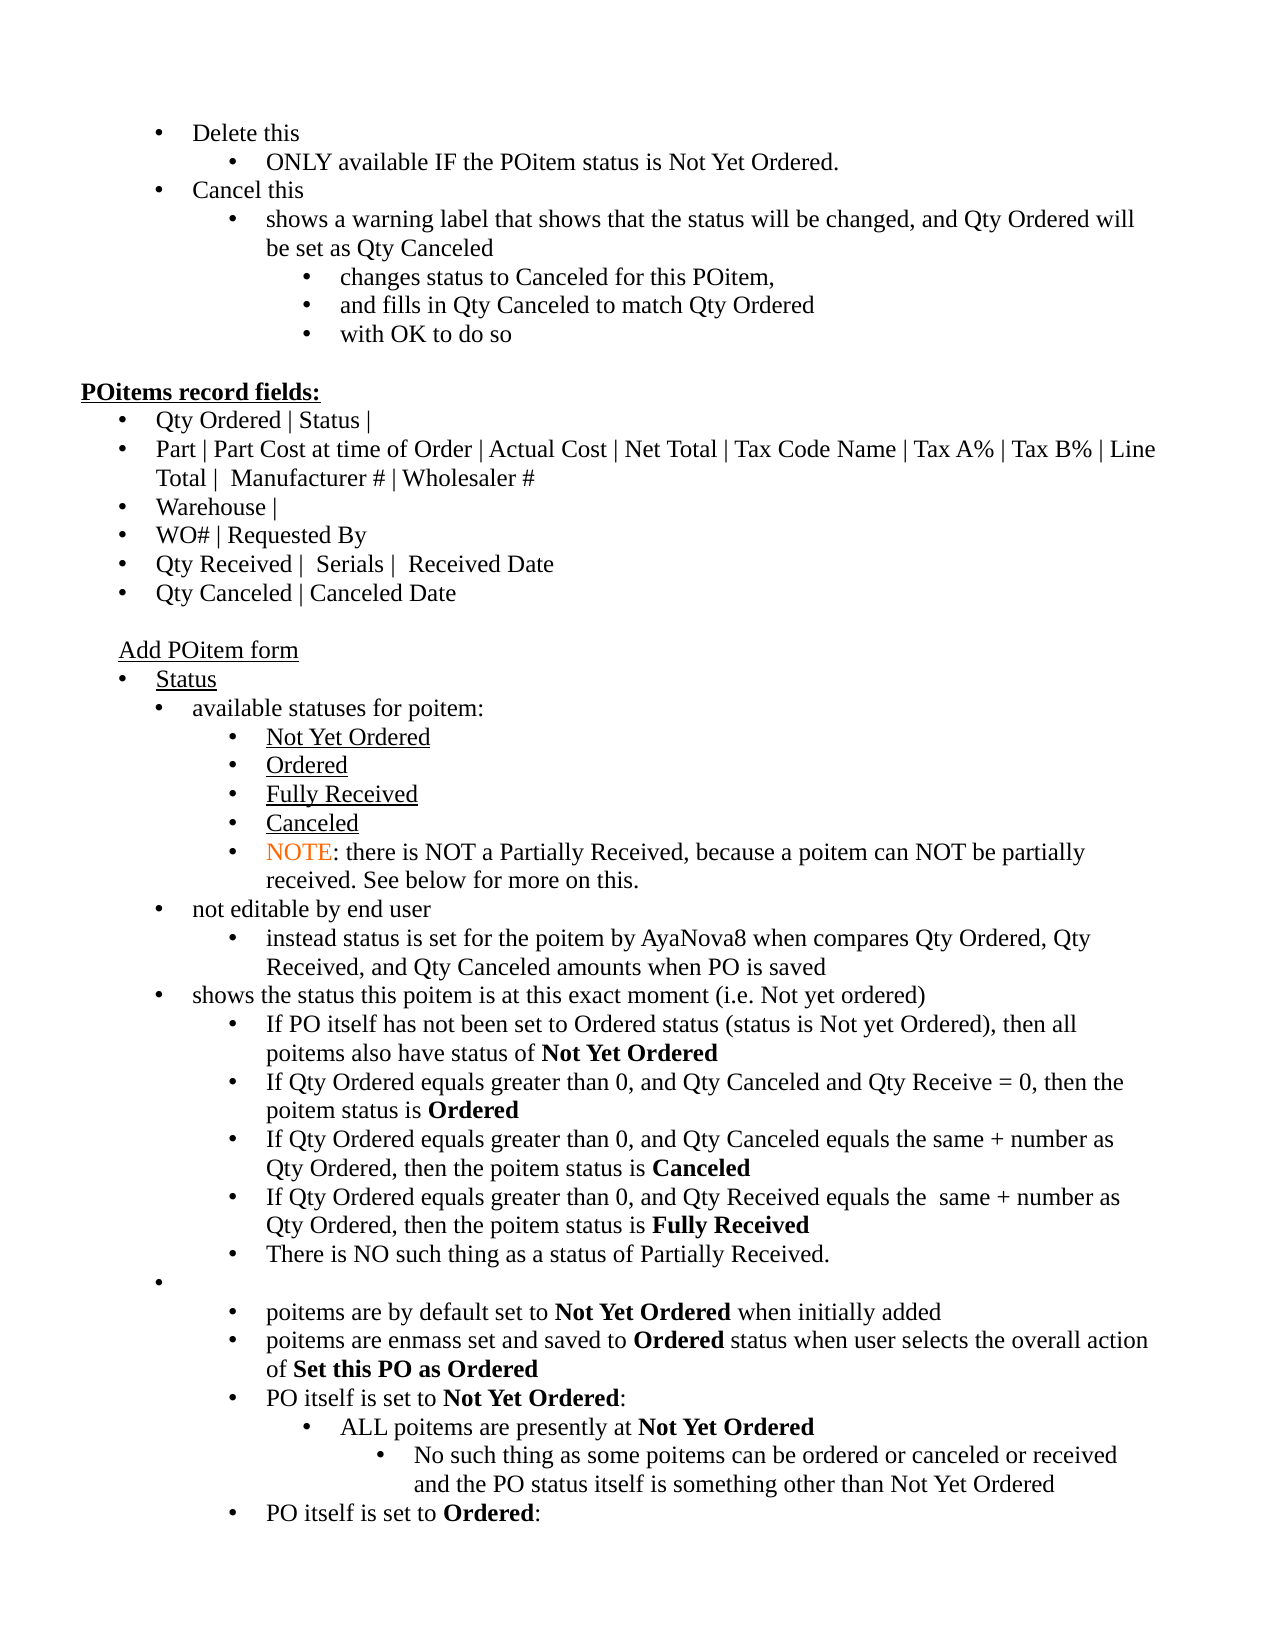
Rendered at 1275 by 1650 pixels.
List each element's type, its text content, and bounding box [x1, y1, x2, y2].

list poitems are by default set to Not Yet Ordered when initially added [228, 1297, 1157, 1326]
list Delete this [154, 118, 1157, 147]
list changes status to Canceled for this POitem, [302, 262, 1157, 291]
list If Qty Ordered equals greater than 0, and Qty Canceled and Qty Receive = 0, then the poitem status is Ordered [228, 1067, 1157, 1124]
list shows the status this poitem is at this exact moment (i.e. Not yet ordered) [154, 981, 1157, 1009]
list If Qty Ordered equals greater than 0, and Qty Canceled equals the same + number as Qty Ordered, then the poitem status is Canceled [228, 1124, 1157, 1182]
list ONLY available IF the POitem status is Not Yet Ordered. [228, 147, 1157, 176]
list Cancel this [154, 176, 1157, 204]
list shows a warning label that shows that the status will be changed, and Qty Ordered will be set as Qty Canceled [228, 204, 1157, 262]
list WO# | Requested By [118, 521, 1157, 549]
list Status [118, 664, 1157, 693]
list not editable by end user [154, 894, 1157, 923]
text POitems record fields: [81, 377, 1157, 406]
list Not Yet Ordered [228, 722, 1157, 751]
list PO itself is set to Ordered: [228, 1498, 1157, 1527]
list instead status is set for the poitem by AyaNova8 when compares Qty Ordered, Qty Received, and Qty Canceled amounts when PO is saved [228, 923, 1157, 981]
list Qty Received | Serials | Received Date [118, 549, 1157, 578]
list Qty Canceled | Canceled Date [118, 578, 1157, 607]
list Part | Part Cost at time of Order | Actual Cost | Net Total | Tax Code Name | Tax A% | Tax B% | Line Total | Manufacturer # | Wholesaler # [118, 434, 1157, 492]
list poitems are enmass set and saved to Ordered status when user selects the overall action of Set this PO as Ordered [228, 1326, 1157, 1383]
list available statuses for poitem: [154, 693, 1157, 722]
list If Qty Ordered equals greater than 0, and Qty Received equals the same + number as Qty Ordered, then the poitem status is Fully Received [228, 1182, 1157, 1239]
list There is NO such thing as a status of Partially Received. [228, 1239, 1157, 1268]
list and fills in Qty Canceled to match Qty Ordered [302, 291, 1157, 319]
list No such thing as some poitems can be ordered or canceled or received and the PO status itself is something other than Not Yet Ordered [376, 1441, 1157, 1498]
text Add POitem form [118, 636, 1157, 664]
list Qty Ordered | Status | [118, 406, 1157, 434]
list ALL poitems are presently at Not Yet Ordered [302, 1412, 1157, 1441]
list Fully Received [228, 779, 1157, 808]
list Warehouse | [118, 492, 1157, 521]
list with OK to do so [302, 319, 1157, 348]
list PO itself is set to Not Yet Ordered: [228, 1383, 1157, 1412]
list NOTE: there is NOT a Partially Received, because a poitem can NOT be partially received. See below for more on this. [228, 837, 1157, 894]
list Ordered [228, 751, 1157, 779]
list Canceled [228, 808, 1157, 837]
list If PO itself has not been set to Ordered status (status is Not yet Ordered), then all poitems also have status of Not Yet Ordered [228, 1009, 1157, 1067]
